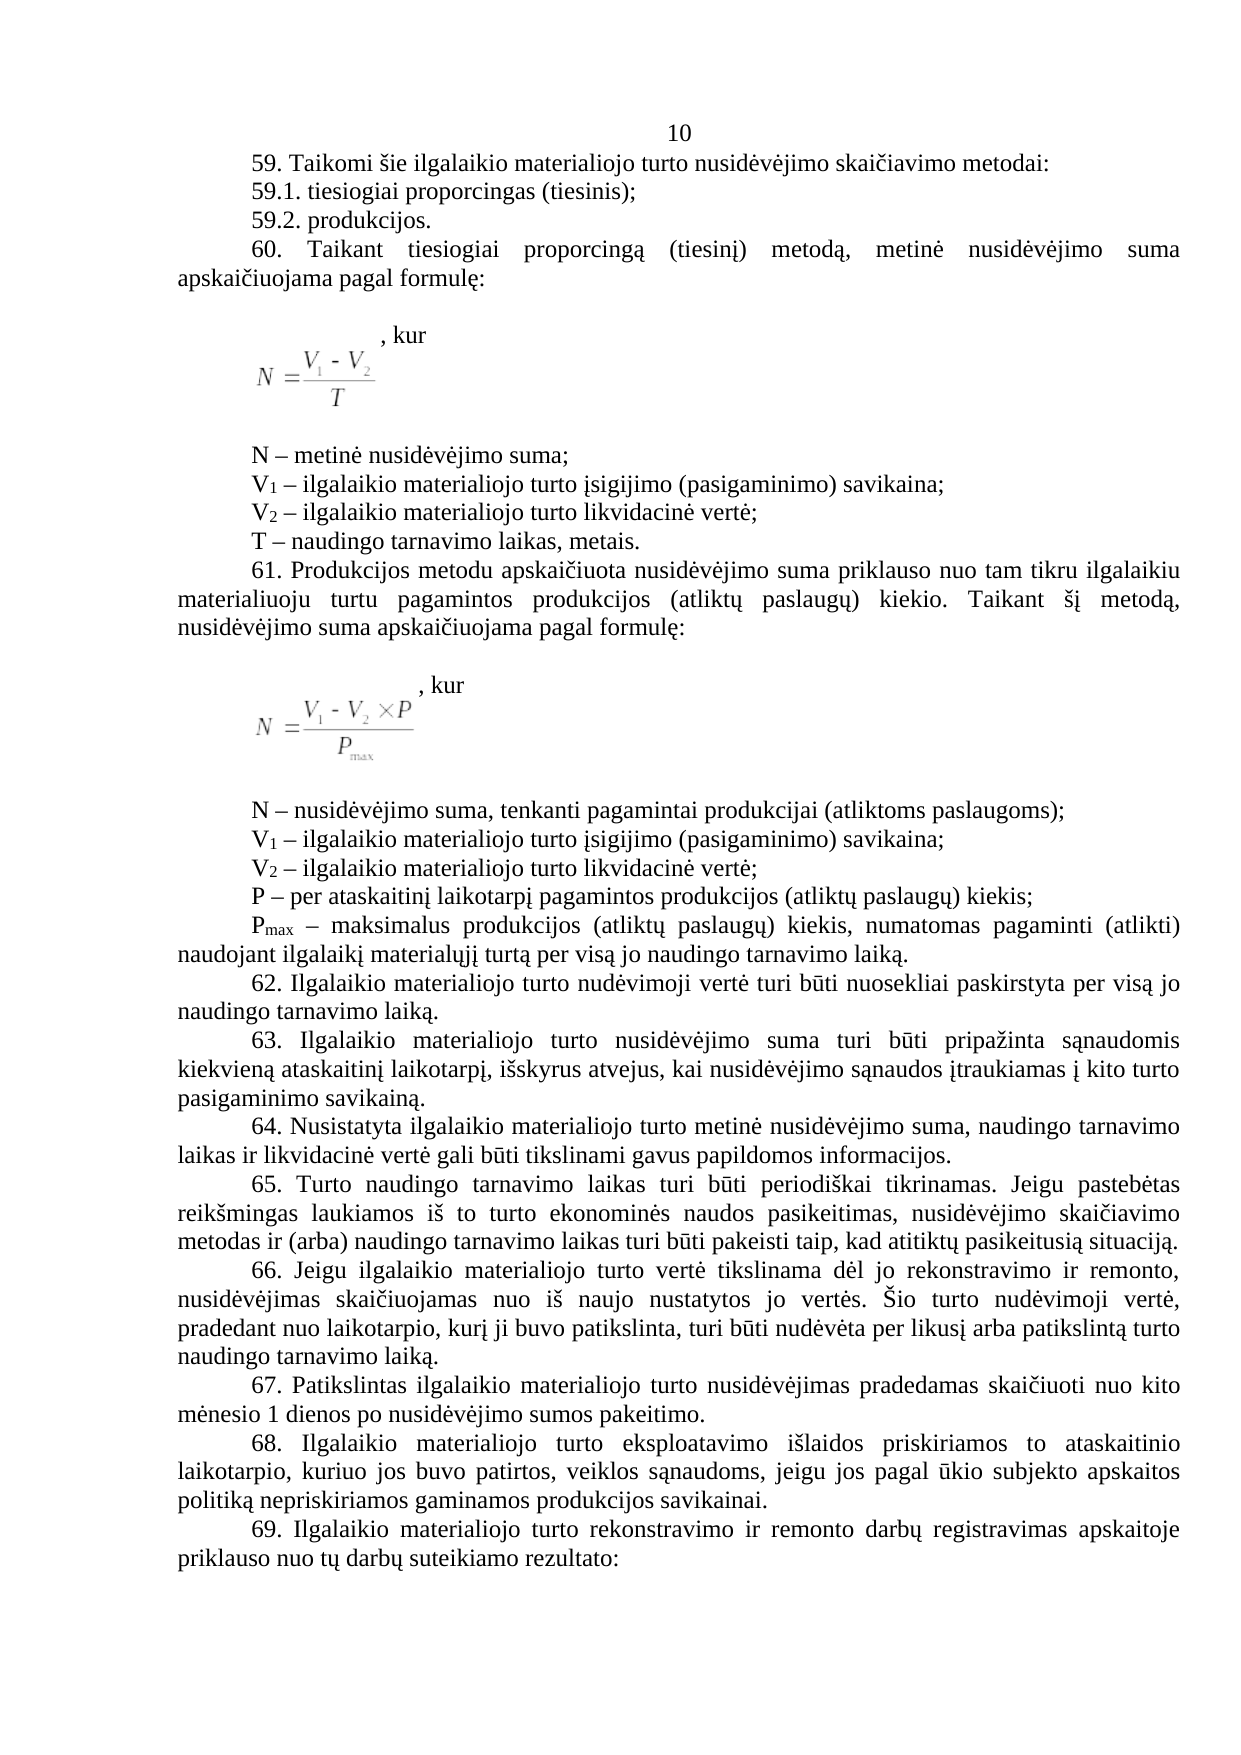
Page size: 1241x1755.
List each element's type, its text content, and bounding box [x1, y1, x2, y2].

text 68. Ilgalaikio materialiojo turto eksploatavimo išlaidos priskiriamos to ataskaitinio laikotarpio, kuriuo jos buvo patirtos, veiklos sąnaudoms, jeigu jos pagal ūkio subjekto apskaitos politiką nepriskiriamos gaminamos produkcijos savikainai. [177, 1428, 1181, 1514]
text 65. Turto naudingo tarnavimo laikas turi būti periodiškai tikrinamas. Jeigu pastebėtas reikšmingas laukiamos iš to turto ekonominės naudos pasikeitimas, nusidėvėjimo skaičiavimo metodas ir (arba) naudingo tarnavimo laikas turi būti pakeisti taip, kad atitiktų pasikeitusią situaciją. [177, 1169, 1181, 1255]
text 61. Produkcijos metodu apskaičiuota nusidėvėjimo suma priklauso nuo tam tikru ilgalaikiu materialiuoju turtu pagamintos produkcijos (atliktų paslaugų) kiekio. Taikant šį metodą, nusidėvėjimo suma apskaičiuojama pagal formulę: [177, 555, 1181, 641]
text V1 – ilgalaikio materialiojo turto įsigijimo (pasigaminimo) savikaina; [177, 469, 1181, 497]
text T – naudingo tarnavimo laikas, metais. [177, 526, 1181, 555]
text V2 – ilgalaikio materialiojo turto likvidacinė vertė; [177, 497, 1181, 526]
text 62. Ilgalaikio materialiojo turto nudėvimoji vertė turi būti nuosekliai paskirstyta per visą jo naudingo tarnavimo laiką. [177, 968, 1181, 1025]
text 63. Ilgalaikio materialiojo turto nusidėvėjimo suma turi būti pripažinta sąnaudomis kiekvieną ataskaitinį laikotarpį, išskyrus atvejus, kai nusidėvėjimo sąnaudos įtraukiamas į kito turto pasigaminimo savikainą. [177, 1025, 1181, 1111]
text , kur [177, 670, 1181, 766]
text 59. Taikomi šie ilgalaikio materialiojo turto nusidėvėjimo skaičiavimo metodai: [177, 148, 1181, 176]
text 69. Ilgalaikio materialiojo turto rekonstravimo ir remonto darbų registravimas apskaitoje priklauso nuo tų darbų suteikiamo rezultato: [177, 1514, 1181, 1571]
text , kur [177, 320, 1181, 411]
text 67. Patikslintas ilgalaikio materialiojo turto nusidėvėjimas pradedamas skaičiuoti nuo kito mėnesio 1 dienos po nusidėvėjimo sumos pakeitimo. [177, 1370, 1181, 1428]
text 66. Jeigu ilgalaikio materialiojo turto vertė tikslinama dėl jo rekonstravimo ir remonto, nusidėvėjimas skaičiuojamas nuo iš naujo nustatytos jo vertės. Šio turto nudėvimoji vertė, pradedant nuo laikotarpio, kurį ji buvo patikslinta, turi būti nudėvėta per likusį arba patikslintą turto naudingo tarnavimo laiką. [177, 1255, 1181, 1370]
text 59.2. produkcijos. [177, 205, 1181, 234]
text 60. Taikant tiesiogiai proporcingą (tiesinį) metodą, metinė nusidėvėjimo suma apskaičiuojama pagal formulę: [177, 234, 1181, 291]
text 59.1. tiesiogiai proporcingas (tiesinis); [177, 176, 1181, 205]
text 64. Nusistatyta ilgalaikio materialiojo turto metinė nusidėvėjimo suma, naudingo tarnavimo laikas ir likvidacinė vertė gali būti tikslinami gavus papildomos informacijos. [177, 1111, 1181, 1169]
text V2 – ilgalaikio materialiojo turto likvidacinė vertė; [177, 853, 1181, 881]
text N – metinė nusidėvėjimo suma; [177, 440, 1181, 469]
text N – nusidėvėjimo suma, tenkanti pagamintai produkcijai (atliktoms paslaugoms); [177, 795, 1181, 824]
text V1 – ilgalaikio materialiojo turto įsigijimo (pasigaminimo) savikaina; [177, 824, 1181, 853]
text P – per ataskaitinį laikotarpį pagamintos produkcijos (atliktų paslaugų) kiekis; [177, 881, 1181, 910]
text Pmax – maksimalus produkcijos (atliktų paslaugų) kiekis, numatomas pagaminti (atlikti) naudojant ilgalaikį materialųjį turtą per visą jo naudingo tarnavimo laiką. [177, 910, 1181, 968]
